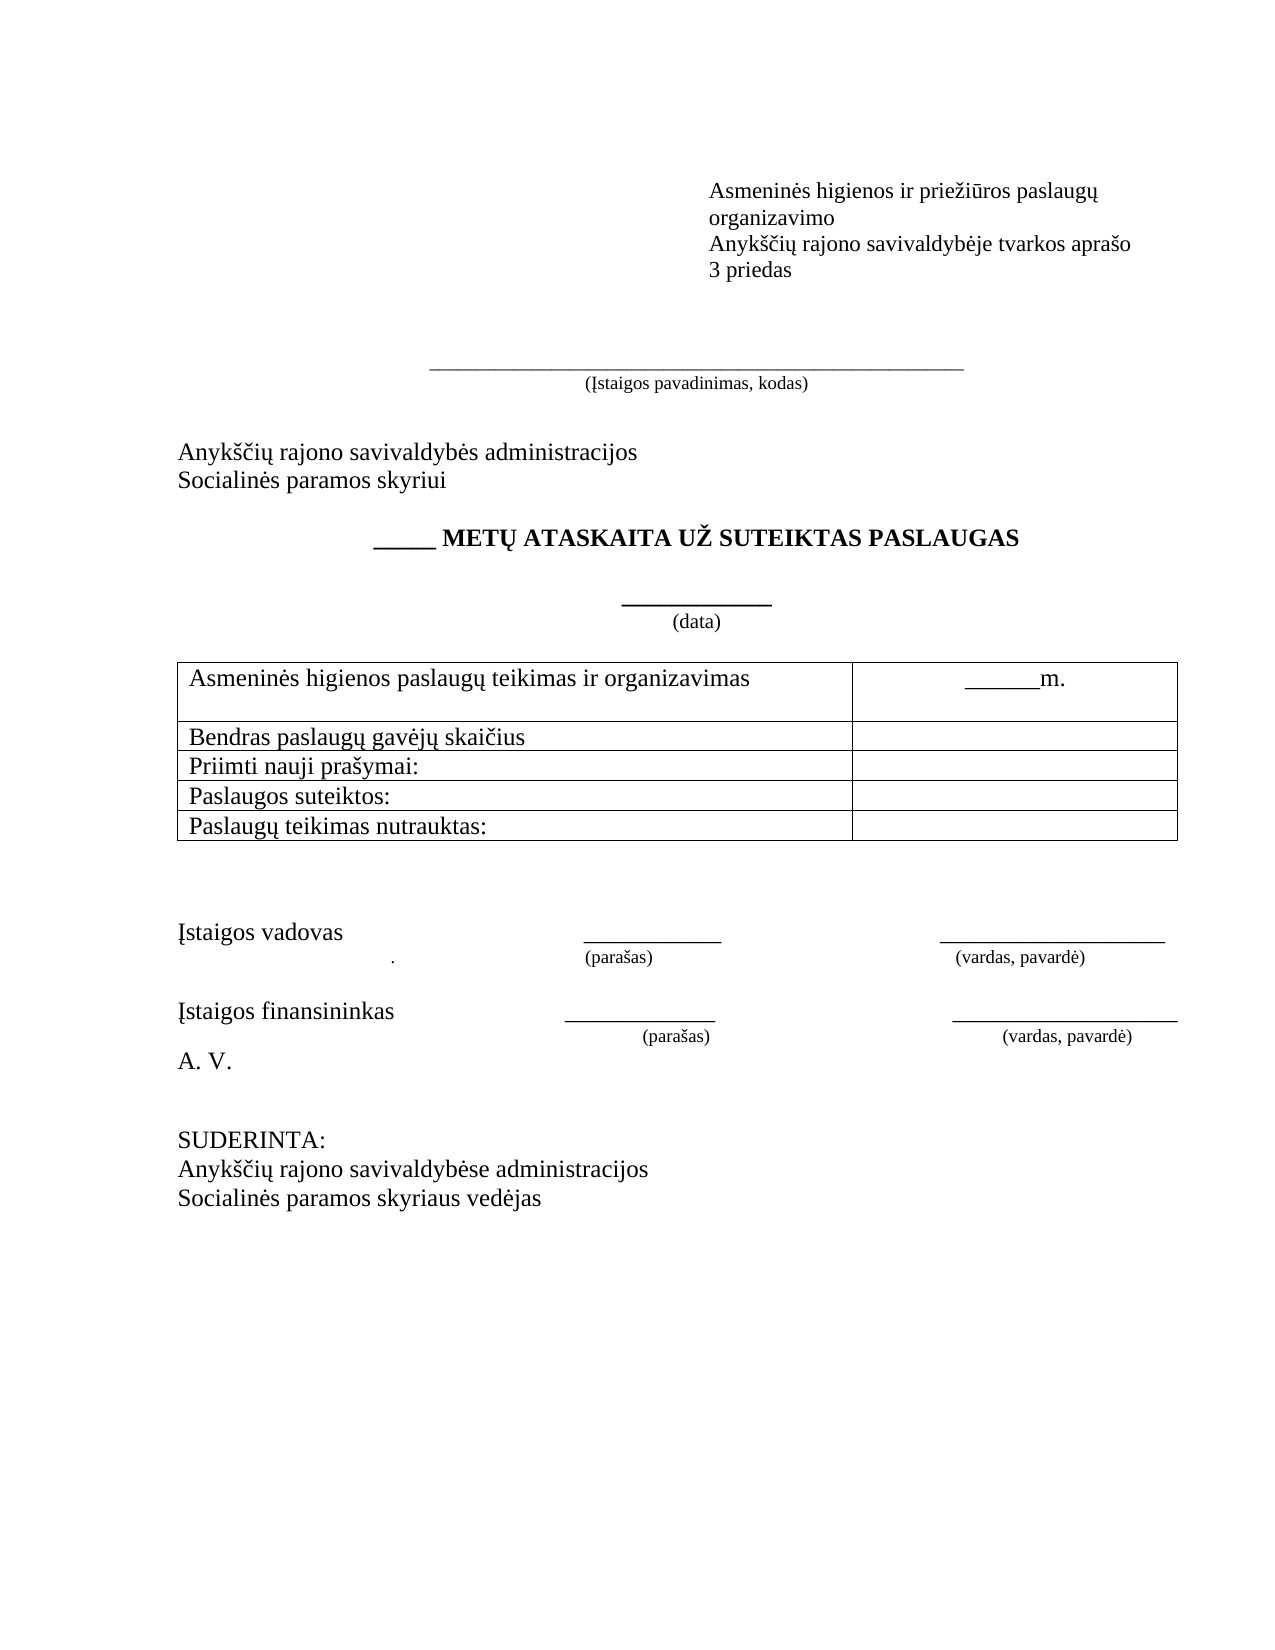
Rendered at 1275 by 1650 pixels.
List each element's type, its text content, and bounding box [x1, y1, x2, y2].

text SUDERINTA: [177, 1125, 1216, 1154]
text _________________________________________________________ [177, 351, 1216, 372]
table_cell [853, 811, 1177, 840]
text Įstaigos finansininkas ____________ __________________ [177, 996, 1216, 1025]
text Anykščių rajono savivaldybėje tvarkos aprašo [177, 230, 1216, 256]
text _____ METŲ ATASKAITA UŽ SUTEIKTAS PASLAUGAS [177, 523, 1216, 552]
text ____________ [177, 581, 1216, 609]
text . (parašas) (vardas, pavardė) [177, 946, 1216, 967]
table_cell [853, 751, 1177, 780]
text Asmeninės higienos ir priežiūros paslaugų [177, 177, 1216, 203]
table_cell [853, 722, 1177, 750]
text 3 priedas [177, 256, 1216, 283]
text Socialinės paramos skyriaus vedėjas [177, 1183, 1216, 1212]
text Įstaigos vadovas ___________ __________________ [177, 917, 1216, 946]
table_cell Priimti nauji prašymai: [178, 751, 852, 780]
text Anykščių rajono savivaldybės administracijos [177, 437, 1216, 466]
text organizavimo [177, 203, 1216, 230]
text (Įstaigos pavadinimas, kodas) [177, 372, 1216, 394]
text Anykščių rajono savivaldybėse administracijos [177, 1154, 1216, 1183]
table_header ______m. [853, 663, 1177, 721]
table_header Asmeninės higienos paslaugų teikimas ir organizavimas [178, 663, 852, 721]
table_cell Bendras paslaugų gavėjų skaičius [178, 722, 852, 750]
text A. V. [177, 1046, 1216, 1075]
table_cell Paslaugų teikimas nutrauktas: [178, 811, 852, 840]
text (data) [177, 609, 1216, 633]
text (parašas) (vardas, pavardė) [177, 1025, 1216, 1046]
table_cell [853, 781, 1177, 810]
table_cell Paslaugos suteiktos: [178, 781, 852, 810]
text Socialinės paramos skyriui [177, 466, 1216, 494]
